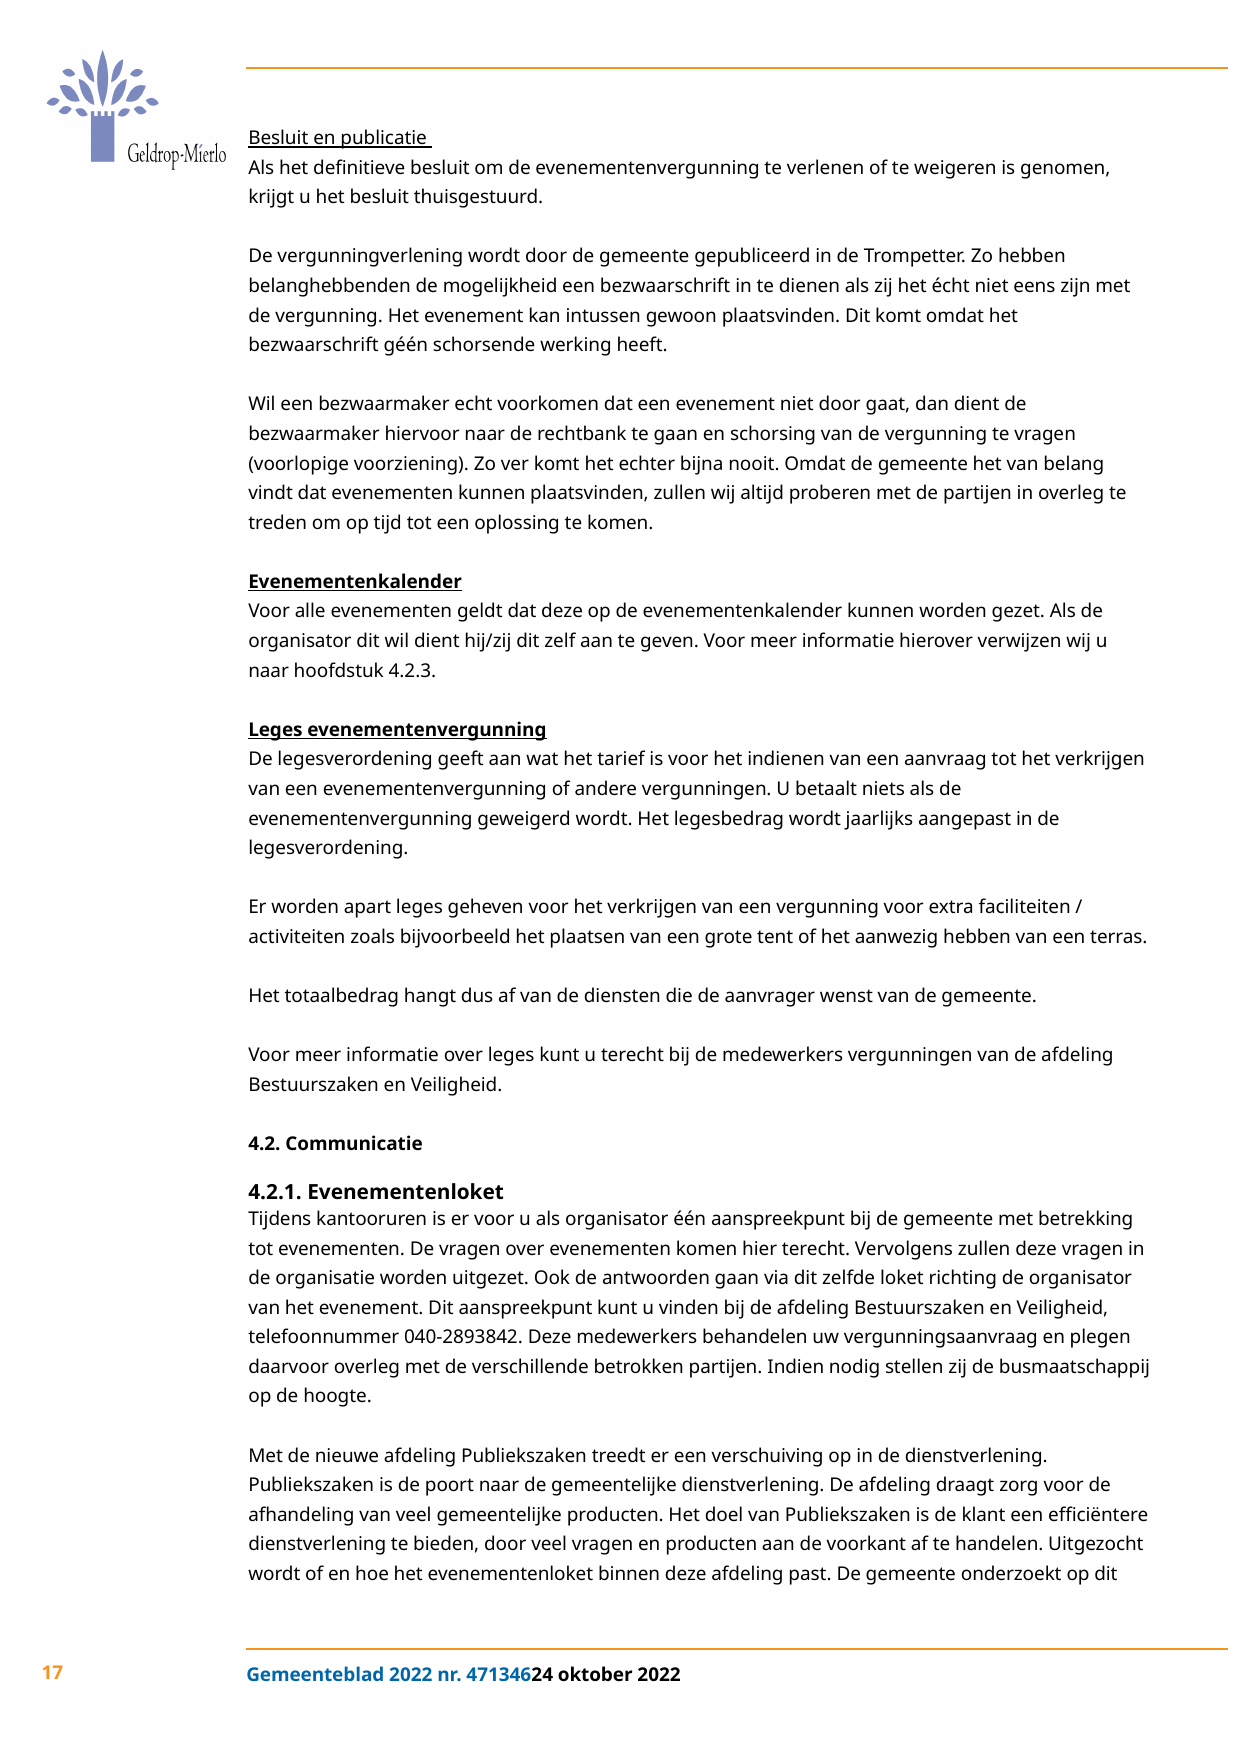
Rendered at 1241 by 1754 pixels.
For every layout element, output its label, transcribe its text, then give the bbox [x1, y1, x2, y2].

text Leges evenementenvergunning [248, 716, 1152, 742]
text Evenementenkalender [248, 568, 1152, 594]
text Wil een bezwaarmaker echt voorkomen dat een evenement niet door gaat, dan dient de bezwaarmaker hiervoor naar de rechtbank te gaan en schorsing van de vergunning te vragen (voorlopige voorziening). Zo ver komt het echter bijna nooit. Omdat de gemeente het van belang vindt dat evenementen kunnen plaatsvinden, zullen wij altijd proberen met de partijen in overleg te treden om op tijd tot een oplossing te komen. [248, 391, 1152, 535]
text Als het definitieve besluit om de evenementenvergunning te verlenen of te weigeren is genomen, krijgt u het besluit thuisgestuurd. [248, 154, 1152, 209]
text Voor alle evenementen geldt dat deze op de evenementenkalender kunnen worden gezet. Als de organisator dit wil dient hij/zij dit zelf aan te geven. Voor meer informatie hierover verwijzen wij u naar hoofdstuk 4.2.3. [248, 598, 1152, 683]
text Er worden apart leges geheven voor het verkrijgen van een vergunning voor extra faciliteiten / activiteiten zoals bijvoorbeeld het plaatsen van een grote tent of het aanwezig hebben van een terras. [248, 893, 1152, 949]
text Tijdens kantooruren is er voor u als organisator één aanspreekpunt bij de gemeente met betrekking tot evenementen. De vragen over evenementen komen hier terecht. Vervolgens zullen deze vragen in de organisatie worden uitgezet. Ook de antwoorden gaan via dit zelfde loket richting de organisator van het evenement. Dit aanspreekpunt kunt u vinden bij de afdeling Bestuurszaken en Veiligheid, telefoonnummer 040-2893842. Deze medewerkers behandelen uw vergunningsaanvraag en plegen daarvoor overleg met de verschillende betrokken partijen. Indien nodig stellen zij de busmaatschappij op de hoogte. [248, 1205, 1152, 1408]
text 4.2.1. Evenementenloket [248, 1177, 1152, 1205]
text De legesverordening geeft aan wat het tarief is voor het indienen van een aanvraag tot het verkrijgen van een evenementenvergunning of andere vergunningen. U betaalt niets als de evenementenvergunning geweigerd wordt. Het legesbedrag wordt jaarlijks aangepast in de legesverordening. [248, 746, 1152, 860]
text 4.2. Communicatie [248, 1130, 1152, 1156]
text Voor meer informatie over leges kunt u terecht bij de medewerkers vergunningen van de afdeling Bestuurszaken en Veiligheid. [248, 1041, 1152, 1097]
text Met de nieuwe afdeling Publiekszaken treedt er een verschuiving op in de dienstverlening. Publiekszaken is de poort naar de gemeentelijke dienstverlening. De afdeling draagt zorg voor de afhandeling van veel gemeentelijke producten. Het doel van Publiekszaken is de klant een efficiëntere dienstverlening te bieden, door veel vragen en producten aan de voorkant af te handelen. Uitgezocht wordt of en hoe het evenementenloket binnen deze afdeling past. De gemeente onderzoekt op dit [248, 1442, 1152, 1586]
picture [41, 47, 231, 172]
text Besluit en publicatie [248, 124, 1152, 150]
text Het totaalbedrag hangt dus af van de diensten die de aanvrager wenst van de gemeente. [248, 982, 1152, 1008]
text De vergunningverlening wordt door de gemeente gepubliceerd in de Trompetter. Zo hebben belanghebbenden de mogelijkheid een bezwaarschrift in te dienen als zij het écht niet eens zijn met de vergunning. Het evenement kan intussen gewoon plaatsvinden. Dit komt omdat het bezwaarschrift géén schorsende werking heeft. [248, 243, 1152, 357]
